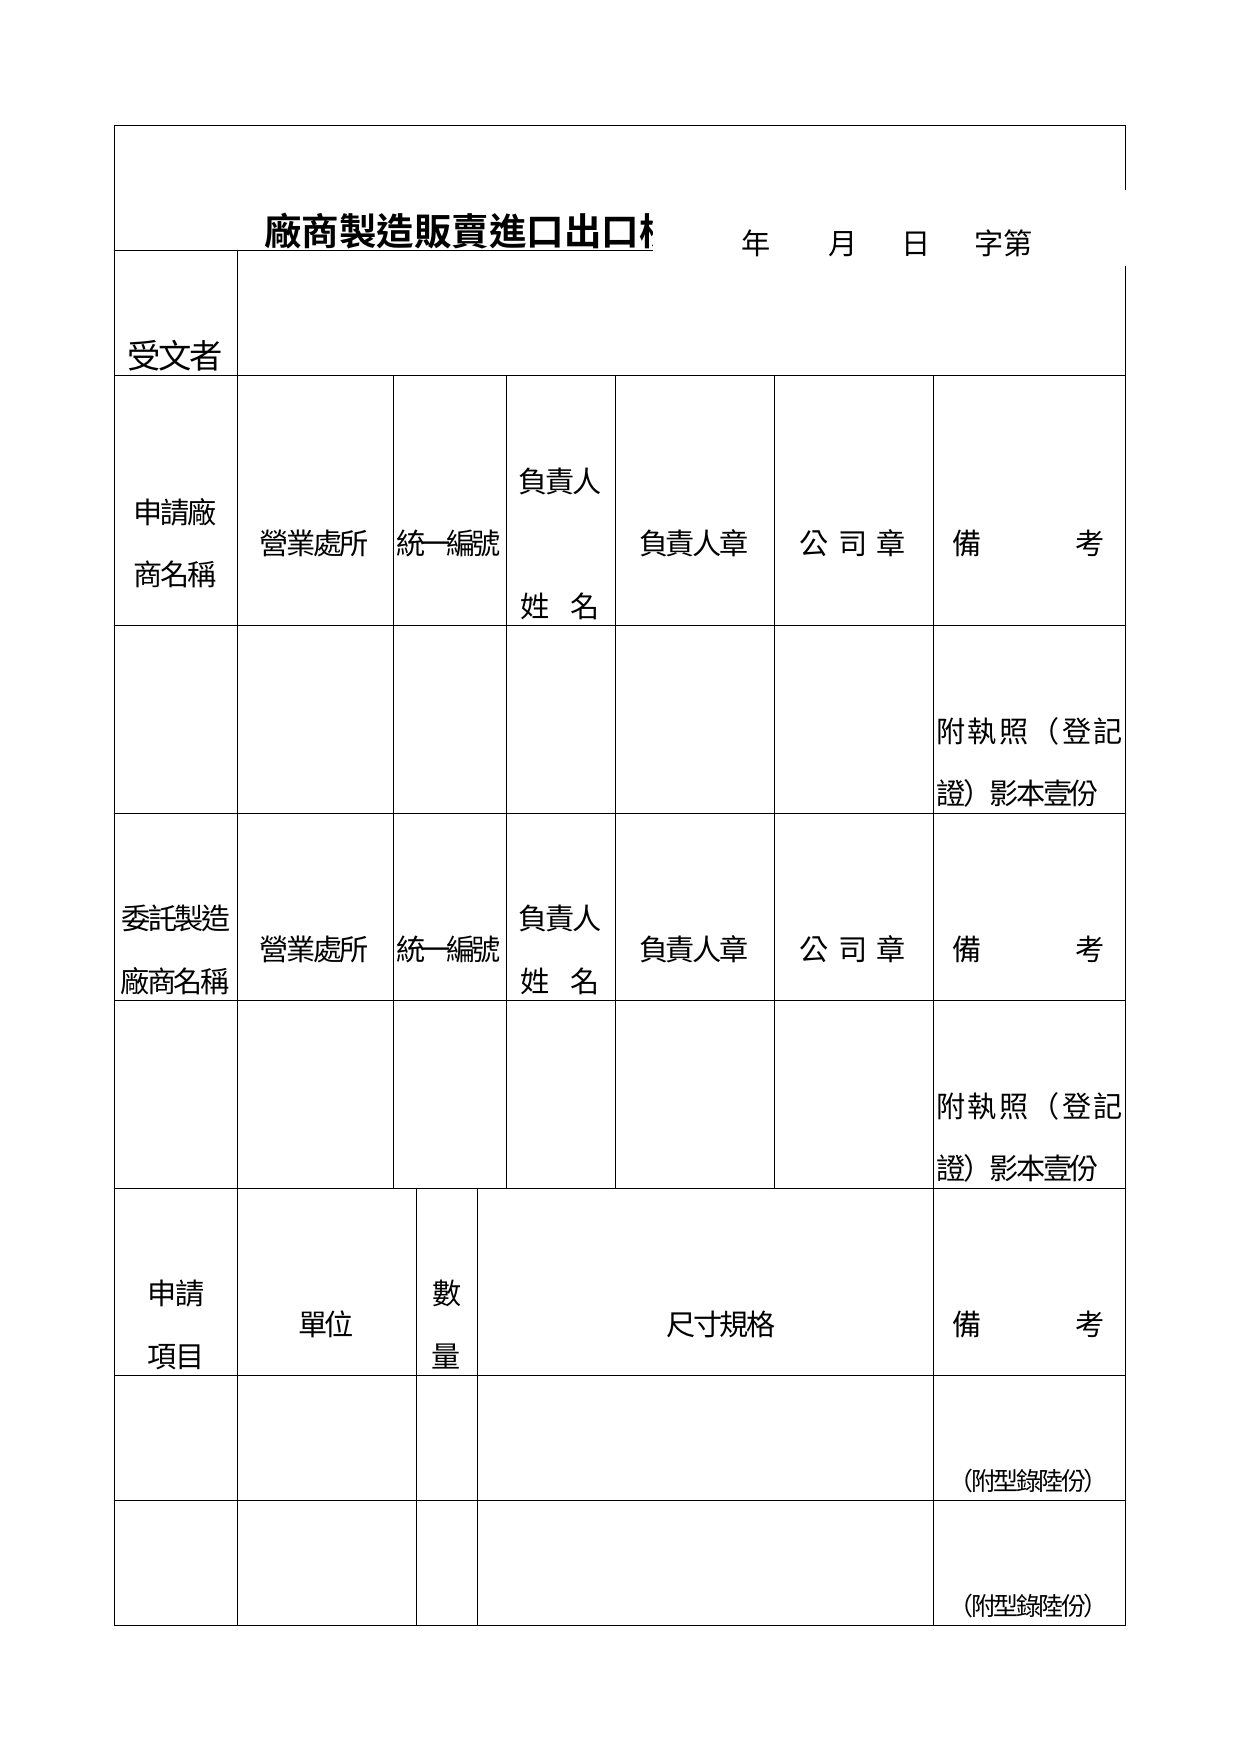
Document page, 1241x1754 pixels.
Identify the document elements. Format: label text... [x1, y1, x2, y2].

table_cell 委託製造廠商名稱 [115, 814, 237, 1000]
table_cell 附執照（登記證）影本壹份 [934, 1001, 1125, 1188]
table_cell 申請 項目 [115, 1189, 237, 1375]
table_cell 受文者 [115, 251, 237, 375]
table_cell 單位 [238, 1189, 416, 1375]
table_cell 備 考 [934, 376, 1125, 625]
table_cell 尺寸規格 [478, 1189, 933, 1375]
table_cell [507, 1001, 615, 1188]
table_cell 附執照（登記證）影本壹份 [934, 626, 1125, 813]
table_cell 負責人 姓 名 [507, 814, 615, 1000]
table_cell [115, 1376, 237, 1500]
table_cell [115, 1001, 237, 1188]
table_cell （附型錄陸份） [934, 1501, 1125, 1625]
table_cell [238, 1376, 416, 1500]
table_cell [115, 626, 237, 813]
table_cell 備 考 [934, 1189, 1125, 1375]
table_cell [394, 626, 506, 813]
table_cell 統一編號 [394, 814, 506, 1000]
table_cell [417, 1501, 477, 1625]
table_cell 公 司 章 [775, 814, 933, 1000]
table_cell [238, 1001, 393, 1188]
table_cell [238, 251, 1125, 375]
table_cell 負責人章 [616, 376, 774, 625]
table_cell 數量 [417, 1189, 477, 1375]
table_cell [478, 1501, 933, 1625]
table_cell [775, 1001, 933, 1188]
table_cell （附型錄陸份） [934, 1376, 1125, 1500]
table_cell [238, 626, 393, 813]
table_cell 負責人 姓 名 [507, 376, 615, 625]
table_cell [394, 1001, 506, 1188]
table_cell 負責人章 [616, 814, 774, 1000]
table_cell 統一編號 [394, 376, 506, 625]
table_cell [115, 1501, 237, 1625]
table_cell 備 考 [934, 814, 1125, 1000]
table_cell [775, 626, 933, 813]
table_cell [507, 626, 615, 813]
table_cell 營業處所 [238, 814, 393, 1000]
table_cell [478, 1376, 933, 1500]
table_header 廠商製造販賣進口出口槍砲彈藥刀械申請書 [115, 126, 1149, 266]
table_cell [616, 626, 774, 813]
table_cell 公 司 章 [775, 376, 933, 625]
table_cell 申請廠 商名稱 [115, 376, 237, 625]
table_cell [238, 1501, 416, 1625]
table_cell [417, 1376, 477, 1500]
table_cell [616, 1001, 774, 1188]
table_cell 營業處所 [238, 376, 393, 625]
